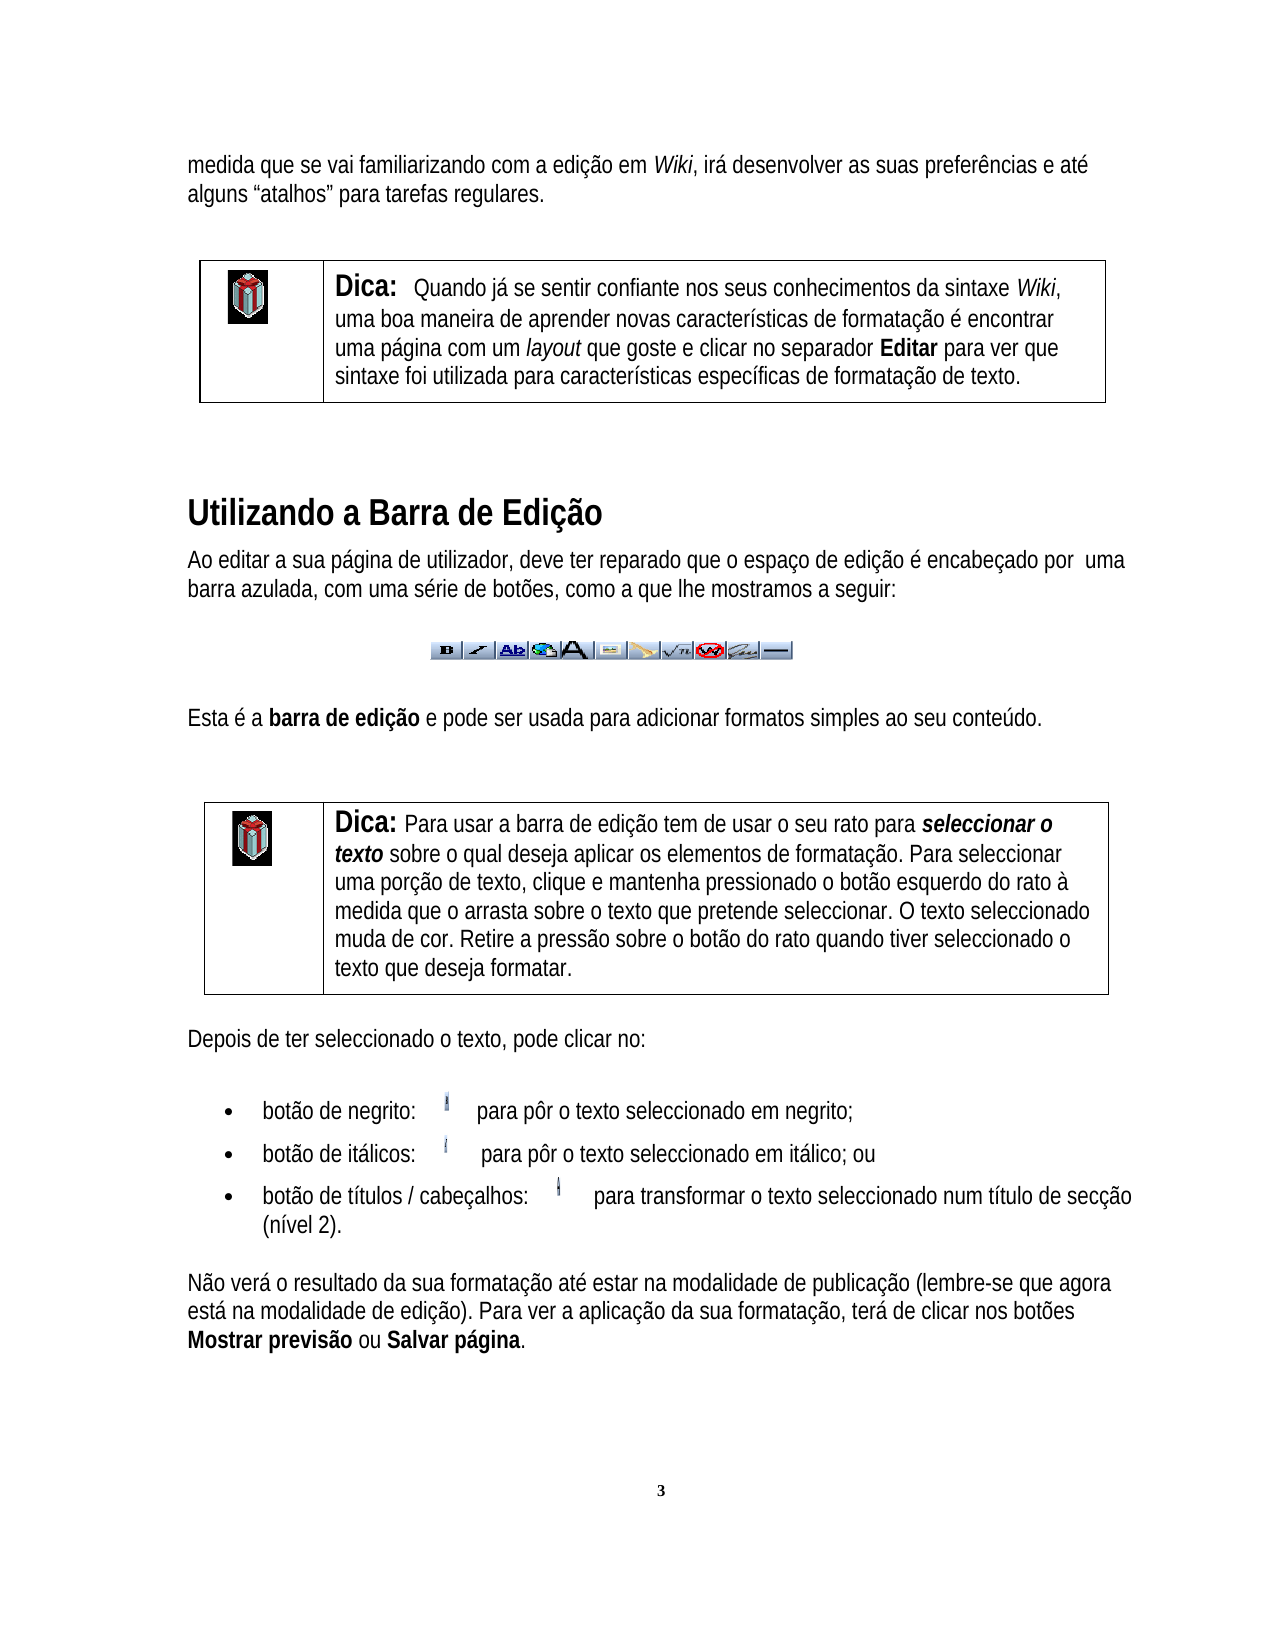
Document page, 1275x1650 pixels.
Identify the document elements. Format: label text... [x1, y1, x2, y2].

table_header Dica: Para usar a barra de edição tem de usar o seu rato para seleccionar o texto sobre o qual deseja aplicar os elementos de formatação. Para seleccionar uma porção de texto, clique e mantenha pressionado o botão esquerdo do rato à medida que o arrasta sobre o texto que pretende seleccionar. O texto seleccionado muda de cor. Retire a pressão sobre o botão do rato quando tiver seleccionado o texto que deseja formatar. [324, 803, 1108, 994]
picture [557, 1176, 561, 1196]
table_header [205, 803, 323, 994]
text Ao editar a sua página de utilizador, deve ter reparado que o espaço de edição é encabeçado por uma barra azulada, com uma série de botões, como a que lhe mostramos a seguir: [187, 545, 1134, 602]
table_header Dica: Quando já se sentir confiante nos seus conhecimentos da sintaxe Wiki, uma boa maneira de aprender novas características de formatação é encontrar uma página com um layout que goste e clicar no separador Editar para ver que sintaxe foi utilizada para características específicas de formatação de texto. [324, 261, 1105, 402]
text Depois de ter seleccionado o texto, pode clicar no: [187, 1024, 1134, 1053]
text medida que se vai familiarizando com a edição em Wiki, irá desenvolver as suas preferências e até alguns “atalhos” para tarefas regulares. [187, 150, 1134, 207]
list botão de itálicos: para pôr o texto seleccionado em itálico; ou [225, 1124, 1134, 1167]
picture [444, 1133, 448, 1153]
picture [444, 1090, 449, 1111]
list botão de títulos / cabeçalhos: para transformar o texto seleccionado num título de secção (nível 2). [225, 1167, 1134, 1238]
table_header [201, 261, 323, 402]
subtitle Utilizando a Barra de Edição [187, 490, 1134, 533]
picture [429, 640, 793, 660]
text Esta é a barra de edição e pode ser usada para adicionar formatos simples ao seu conteúdo. [187, 703, 1134, 732]
list botão de negrito: para pôr o texto seleccionado em negrito; [225, 1082, 1134, 1124]
text Não verá o resultado da sua formatação até estar na modalidade de publicação (lembre-se que agora está na modalidade de edição). Para ver a aplicação da sua formatação, terá de clicar nos botões Mostrar previsão ou Salvar página. [187, 1268, 1134, 1354]
